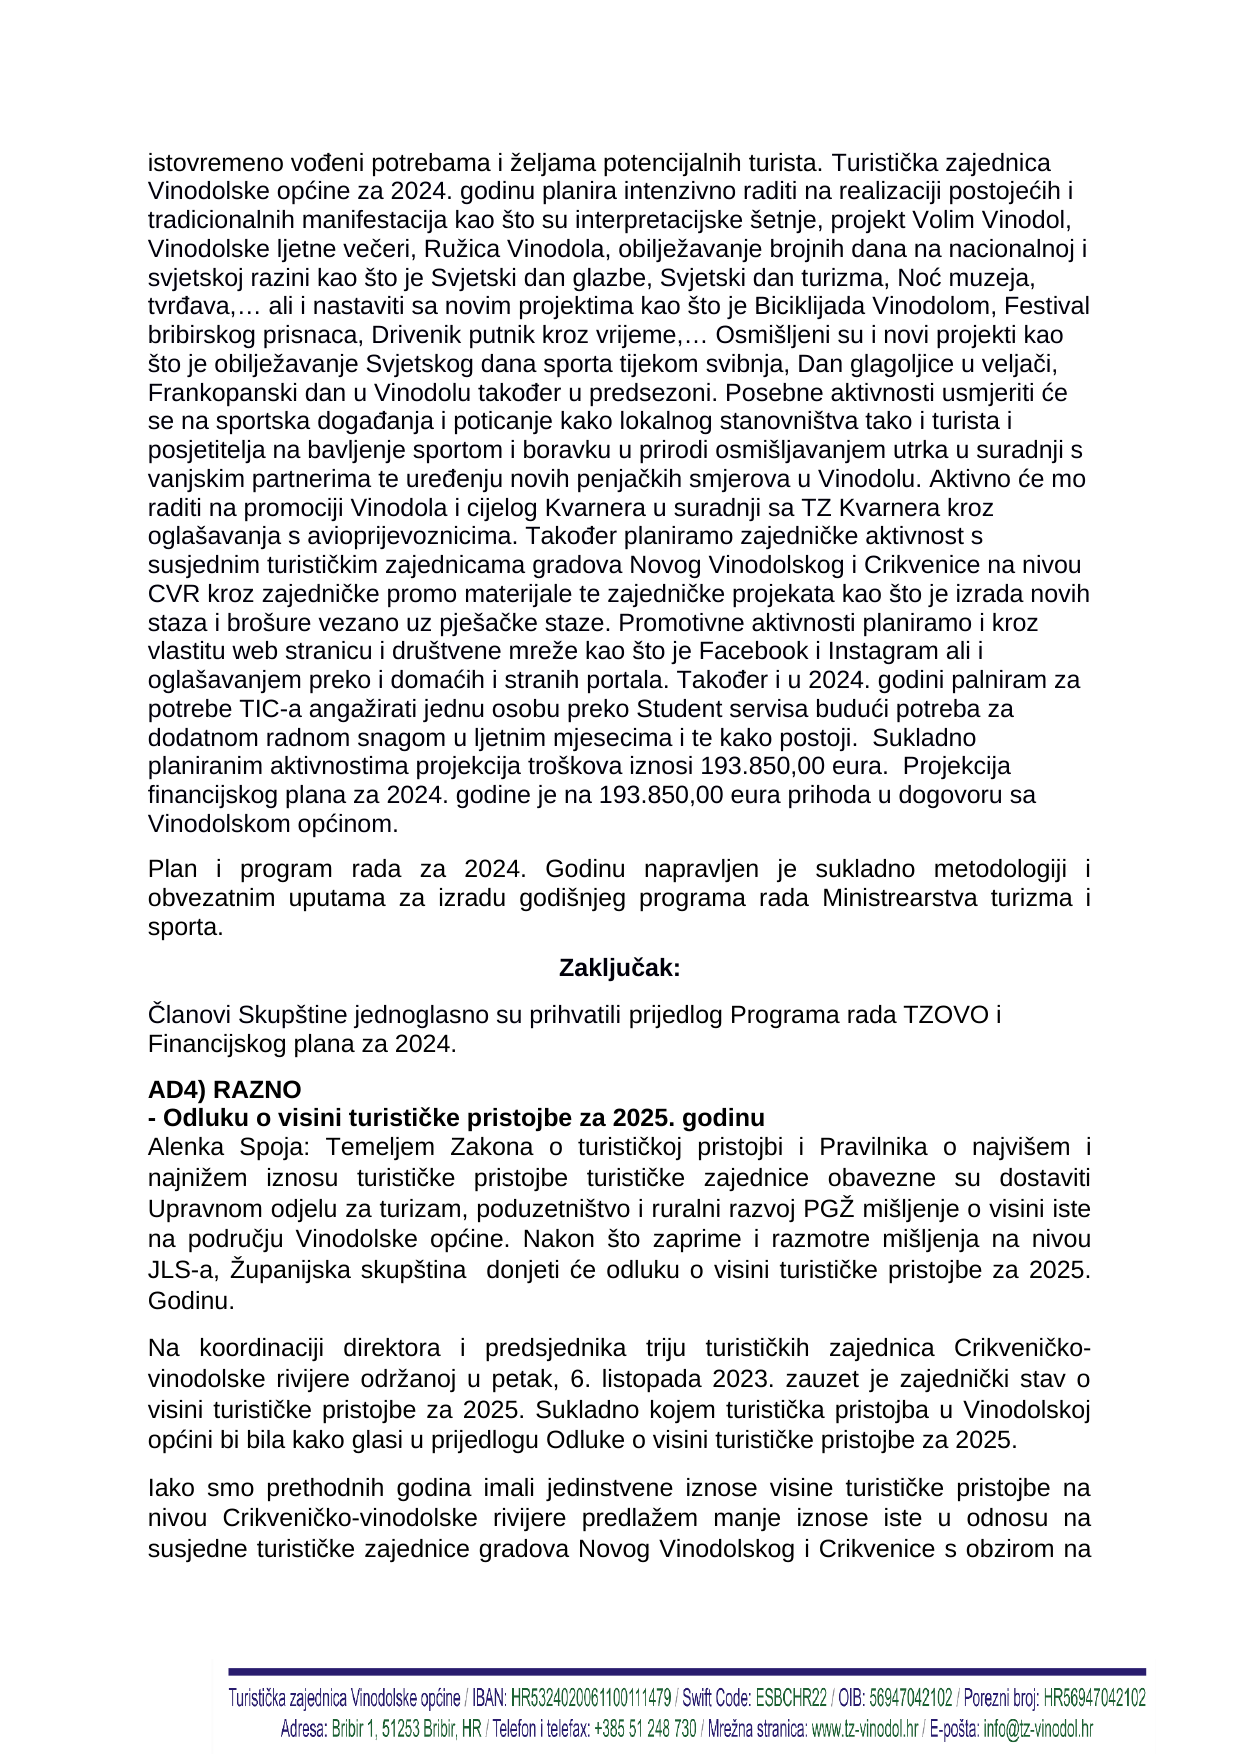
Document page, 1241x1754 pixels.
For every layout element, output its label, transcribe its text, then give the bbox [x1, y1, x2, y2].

text Iako smo prethodnih godina imali jedinstvene iznose visine turističke pristojbe na nivou Crikveničko-vinodolske rivijere predlažem manje iznose iste u odnosu na susjedne turističke zajednice gradova Novog Vinodolskog i Crikvenice s obzirom na [148, 1473, 1093, 1563]
text istovremeno vođeni potrebama i željama potencijalnih turista. Turistička zajednica Vinodolske općine za 2024. godinu planira intenzivno raditi na realizaciji postojećih i tradicionalnih manifestacija kao što su interpretacijske šetnje, projekt Volim Vinodol, Vinodolske ljetne večeri, Ružica Vinodola, obilježavanje brojnih dana na nacionalnoj i svjetskoj razini kao što je Svjetski dan glazbe, Svjetski dan turizma, Noć muzeja, tvrđava,… ali i nastaviti sa novim projektima kao što je Biciklijada Vinodolom, Festival bribirskog prisnaca, Drivenik putnik kroz vrijeme,… Osmišljeni su i novi projekti kao što je obilježavanje Svjetskog dana sporta tijekom svibnja, Dan glagoljice u veljači, Frankopanski dan u Vinodolu također u predsezoni. Posebne aktivnosti usmjeriti će se na sportska događanja i poticanje kako lokalnog stanovništva tako i turista i posjetitelja na bavljenje sportom i boravku u prirodi osmišljavanjem utrka u suradnji s vanjskim partnerima te uređenju novih penjačkih smjerova u Vinodolu. Aktivno će mo raditi na promociji Vinodola i cijelog Kvarnera u suradnji sa TZ Kvarnera kroz oglašavanja s avioprijevoznicima. Također planiramo zajedničke aktivnost s susjednim turističkim zajednicama gradova Novog Vinodolskog i Crikvenice na nivou CVR kroz zajedničke promo materijale te zajedničke projekata kao što je izrada novih staza i brošure vezano uz pješačke staze. Promotivne aktivnosti planiramo i kroz vlastitu web stranicu i društvene mreže kao što je Facebook i Instagram ali i oglašavanjem preko i domaćih i stranih portala. Također i u 2024. godini palniram za potrebe TIC-a angažirati jednu osobu preko Student servisa budući potreba za dodatnom radnom snagom u ljetnim mjesecima i te kako postoji. Sukladno planiranim aktivnostima projekcija troškova iznosi 193.850,00 eura. Projekcija financijskog plana za 2024. godine je na 193.850,00 eura prihoda u dogovoru sa Vinodolskom općinom. [148, 148, 1093, 838]
text Alenka Spoja: Temeljem Zakona o turističkoj pristojbi i Pravilnika o najvišem i najnižem iznosu turističke pristojbe turističke zajednice obavezne su dostaviti Upravnom odjelu za turizam, poduzetništvo i ruralni razvoj PGŽ mišljenje o visini iste na području Vinodolske općine. Nakon što zaprime i razmotre mišljenja na nivou JLS-a, Županijska skupština donjeti će odluku o visini turističke pristojbe za 2025. Godinu. [148, 1132, 1093, 1314]
text Plan i program rada za 2024. Godinu napravljen je sukladno metodologiji i obvezatnim uputama za izradu godišnjeg programa rada Ministrearstva turizma i sporta. [148, 854, 1093, 941]
text Na koordinaciji direktora i predsjednika triju turističkih zajednica Crikveničko-vinodolske rivijere održanoj u petak, 6. listopada 2023. zauzet je zajednički stav o visini turističke pristojbe za 2025. Sukladno kojem turistička pristojba u Vinodolskoj općini bi bila kako glasi u prijedlogu Odluke o visini turističke pristojbe za 2025. [148, 1333, 1093, 1454]
text AD4) RAZNO [148, 1074, 1093, 1103]
text Zaključak: [148, 953, 1093, 982]
text Članovi Skupštine jednoglasno su prihvatili prijedlog Programa rada TZOVO i Financijskog plana za 2024. [148, 1000, 1093, 1058]
text - Odluku o visini turističke pristojbe za 2025. godinu [148, 1103, 1093, 1132]
